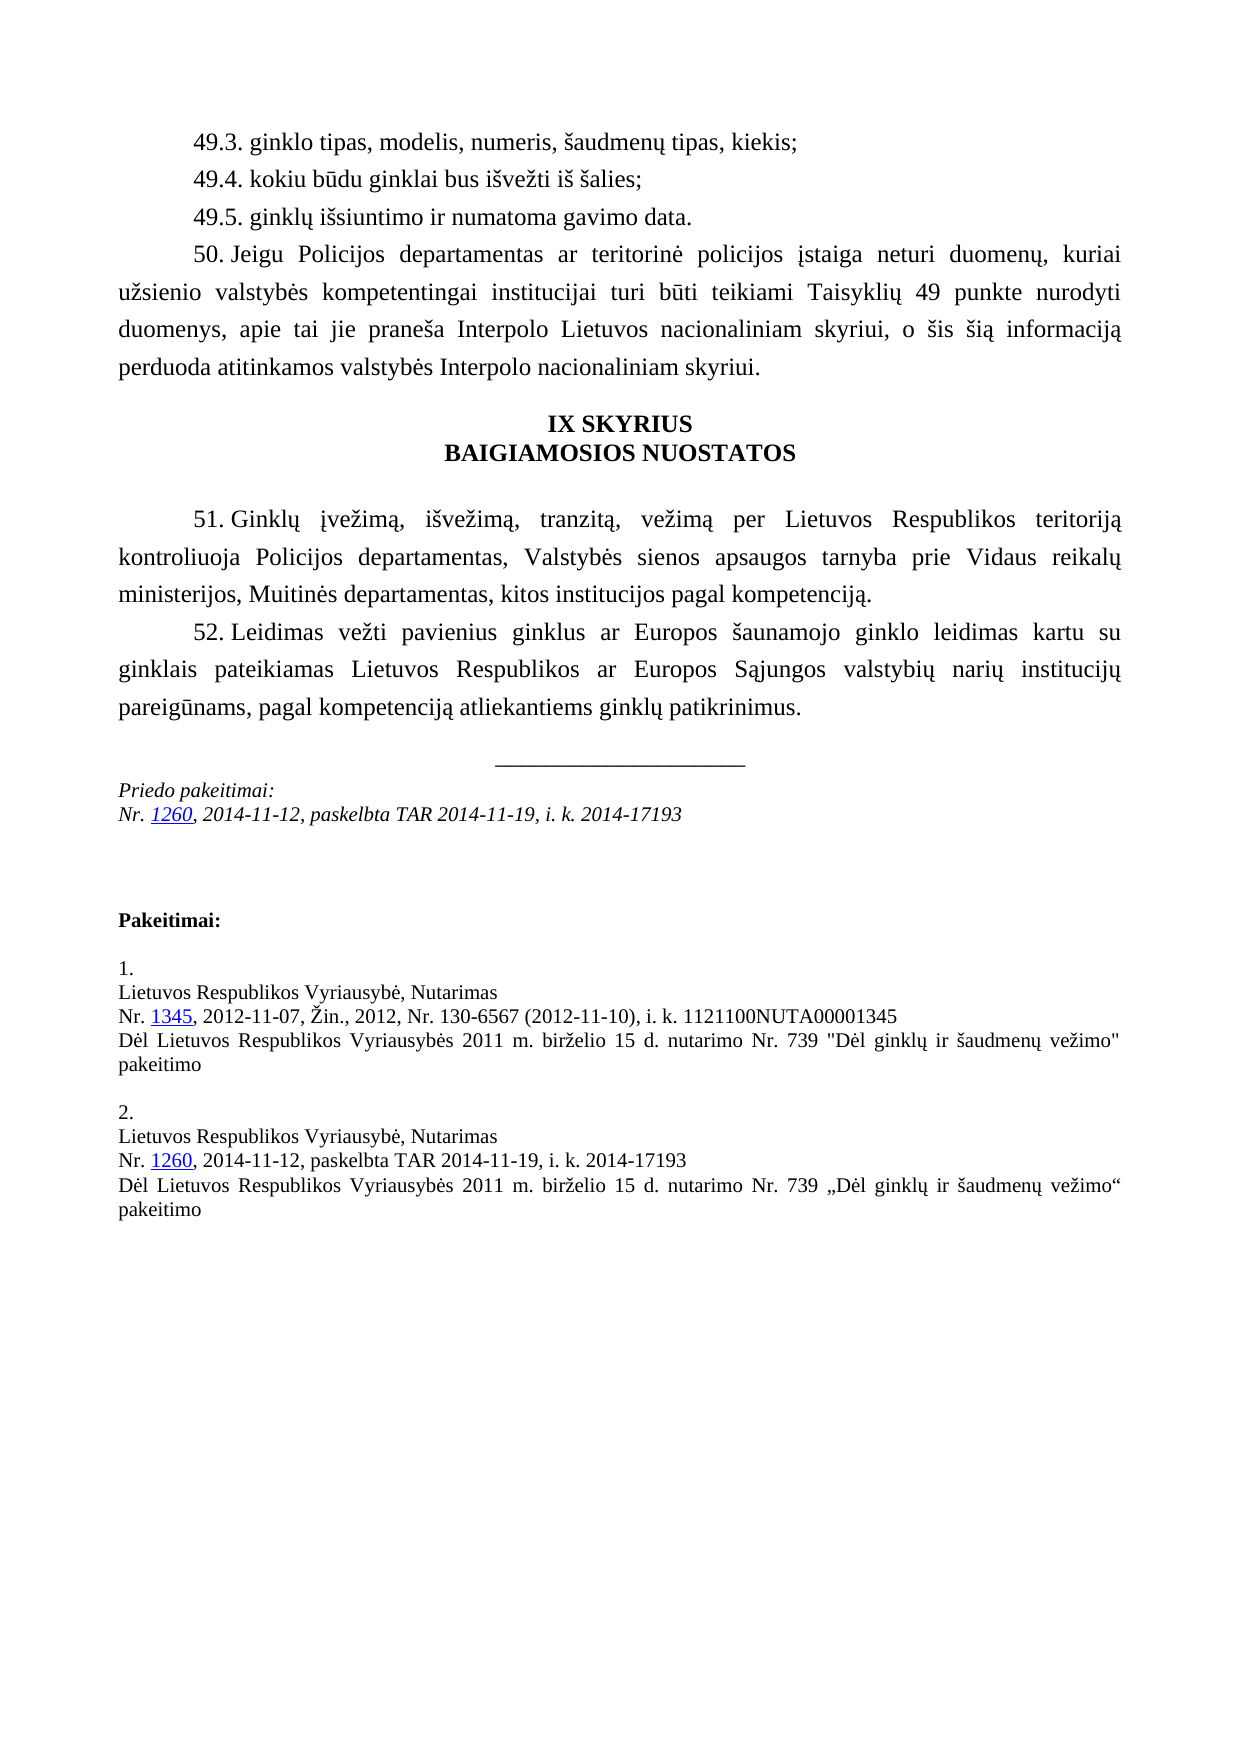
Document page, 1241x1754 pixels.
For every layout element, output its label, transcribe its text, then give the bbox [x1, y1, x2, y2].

text Nr. 1345, 2012-11-07, Žin., 2012, Nr. 130-6567 (2012-11-10), i. k. 1121100NUTA00001345 [118, 1004, 1122, 1028]
text Pakeitimai: [118, 908, 1122, 932]
text 49.4. kokiu būdu ginklai bus išvežti iš šalies; [118, 156, 1122, 193]
text Dėl Lietuvos Respublikos Vyriausybės 2011 m. birželio 15 d. nutarimo Nr. 739 "Dėl ginklų ir šaudmenų vežimo" pakeitimo [118, 1028, 1122, 1076]
text Priedo pakeitimai: [118, 778, 1122, 802]
text 50. Jeigu Policijos departamentas ar teritorinė policijos įstaiga neturi duomenų, kuriai užsienio valstybės kompetentingai institucijai turi būti teikiami Taisyklių 49 punkte nurodyti duomenys, apie tai jie praneša Interpolo Lietuvos nacionaliniam skyriui, o šis šią informaciją perduoda atitinkamos valstybės Interpolo nacionaliniam skyriui. [118, 231, 1122, 381]
text 52. Leidimas vežti pavienius ginklus ar Europos šaunamojo ginklo leidimas kartu su ginklais pateikiamas Lietuvos Respublikos ar Europos Sąjungos valstybių narių institucijų pareigūnams, pagal kompetenciją atliekantiems ginklų patikrinimus. [118, 608, 1122, 721]
text Lietuvos Respublikos Vyriausybė, Nutarimas [118, 1124, 1122, 1148]
text 49.5. ginklų išsiuntimo ir numatoma gavimo data. [118, 193, 1122, 231]
text 1. [118, 956, 1122, 980]
text Nr. 1260, 2014-11-12, paskelbta TAR 2014-11-19, i. k. 2014-17193 [118, 802, 1122, 826]
text 2. [118, 1100, 1122, 1124]
text Lietuvos Respublikos Vyriausybė, Nutarimas [118, 980, 1122, 1004]
text Dėl Lietuvos Respublikos Vyriausybės 2011 m. birželio 15 d. nutarimo Nr. 739 „Dėl ginklų ir šaudmenų vežimo“ pakeitimo [118, 1172, 1122, 1221]
text –––––––––––––––––––– [118, 749, 1122, 778]
text 49.3. ginklo tipas, modelis, numeris, šaudmenų tipas, kiekis; [118, 118, 1122, 156]
text BAIGIAMOSIOS NUOSTATOS [118, 438, 1122, 467]
text IX SKYRIUS [118, 409, 1122, 438]
text 51. Ginklų įvežimą, išvežimą, tranzitą, vežimą per Lietuvos Respublikos teritoriją kontroliuoja Policijos departamentas, Valstybės sienos apsaugos tarnyba prie Vidaus reikalų ministerijos, Muitinės departamentas, kitos institucijos pagal kompetenciją. [118, 496, 1122, 608]
text Nr. 1260, 2014-11-12, paskelbta TAR 2014-11-19, i. k. 2014-17193 [118, 1148, 1122, 1172]
